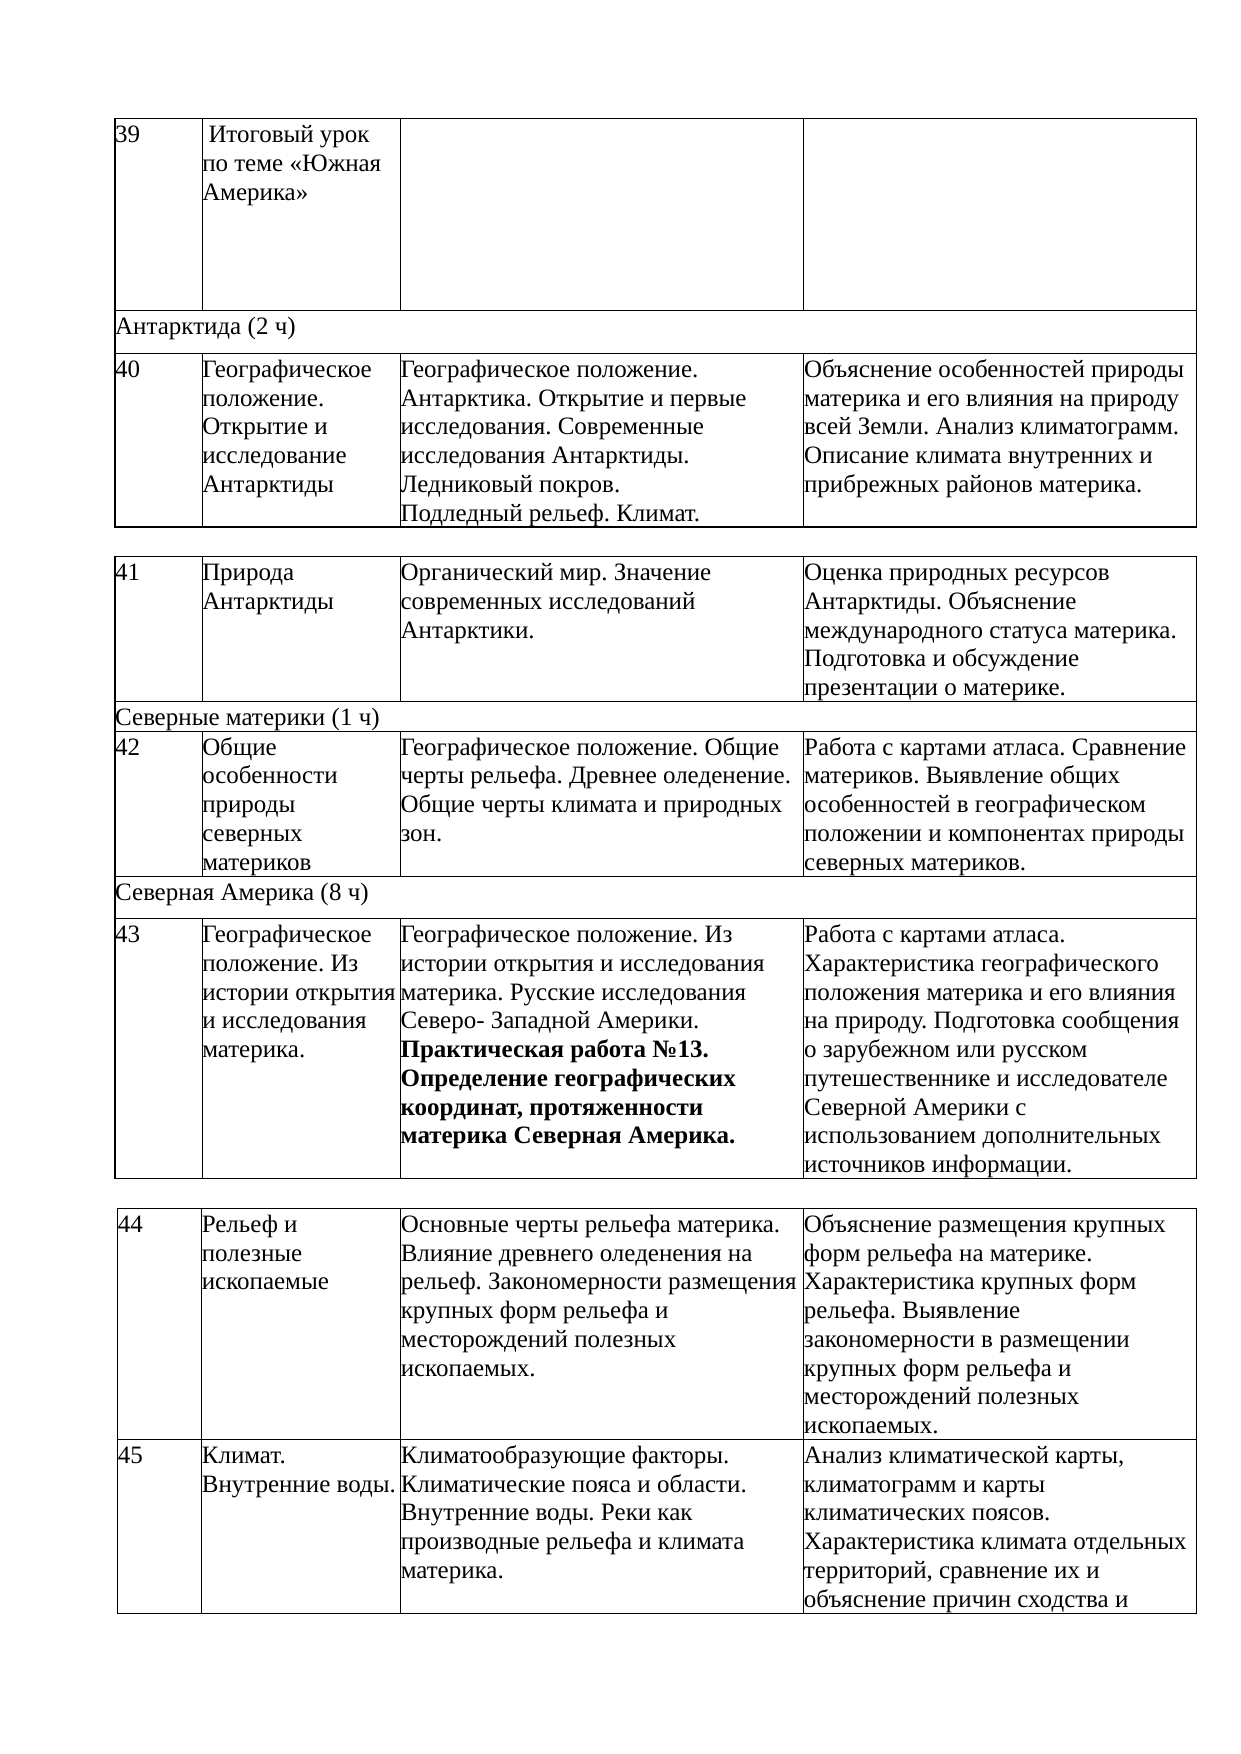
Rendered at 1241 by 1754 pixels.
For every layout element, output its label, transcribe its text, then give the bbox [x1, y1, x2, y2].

table_header Объяснение размещения крупных форм рельефа на материке. Характеристика крупных форм рельефа. Выявление закономерности в размещении крупных форм рельефа и месторождений полезных ископаемых. [804, 1209, 1196, 1439]
table_cell Географическое положение. Антарктика. Открытие и первые исследования. Современные исследования Антарктиды. Ледниковый покров. Подледный рельеф. Климат. [401, 354, 803, 526]
table_cell Объяснение особенностей природы материка и его влияния на природу всей Земли. Анализ климатограмм. Описание климата внутренних и прибрежных районов материка. [804, 354, 1196, 526]
table_cell Северные материки (1 ч) [116, 702, 1196, 731]
table_header Органический мир. Значение современных исследований Антарктики. [401, 557, 803, 701]
table_cell Климат. Внутренние воды. [202, 1440, 400, 1612]
table_cell Географическое положение. Общие черты рельефа. Древнее оледенение. Общие черты климата и природных зон. [401, 732, 803, 876]
table_cell Географическое положение. Из истории открытия и исследования материка. Русские исследования Северо- Западной Америки. Практическая работа №13. Определение географических координат, протяженности материка Северная Америка. [401, 919, 803, 1178]
table_cell 43 [116, 919, 202, 1178]
table_cell 45 [118, 1440, 201, 1612]
table_cell Работа с картами атласа. Сравнение материков. Выявление общих особенностей в географическом положении и компонентах природы северных материков. [804, 732, 1196, 876]
table_cell Климатообразующие факторы. Климатические пояса и области. Внутренние воды. Реки как производные рельефа и климата материка. [401, 1440, 803, 1612]
table_cell Общие особенности природы северных материков [203, 732, 400, 876]
table_header 44 [118, 1209, 201, 1439]
table_header [401, 119, 803, 310]
table_cell 42 [116, 732, 202, 876]
table_cell Географическое положение. Открытие и исследование Антарктиды [203, 354, 400, 526]
table_cell Антарктида (2 ч) [116, 311, 1196, 353]
table_header Основные черты рельефа материка. Влияние древнего оледенения на рельеф. Закономерности размещения крупных форм рельефа и месторождений полезных ископаемых. [401, 1209, 803, 1439]
table_cell Анализ климатической карты, климатограмм и карты климатических поясов. Характеристика климата отдельных территорий, сравнение их и объяснение причин сходства и [804, 1440, 1196, 1612]
table_cell Географическое положение. Из истории открытия и исследования материка. [203, 919, 400, 1178]
table_cell Северная Америка (8 ч) [116, 877, 1196, 918]
table_cell Работа с картами атласа. Характеристика географического положения материка и его влияния на природу. Подготовка сообщения о зарубежном или русском путешественнике и исследователе Северной Америки с использованием дополнительных источников информации. [804, 919, 1196, 1178]
table_cell 40 [116, 354, 202, 526]
table_header 39 [116, 119, 202, 310]
table_header Рельеф и полезные ископаемые [202, 1209, 400, 1439]
table_header Оценка природных ресурсов Антарктиды. Объяснение международного статуса материка. Подготовка и обсуждение презентации о материке. [804, 557, 1196, 701]
table_header [804, 119, 1196, 310]
table_header Итоговый урок по теме «Южная Америка» [203, 119, 400, 310]
table_header 41 [116, 557, 202, 701]
table_header Природа Антарктиды [203, 557, 400, 701]
